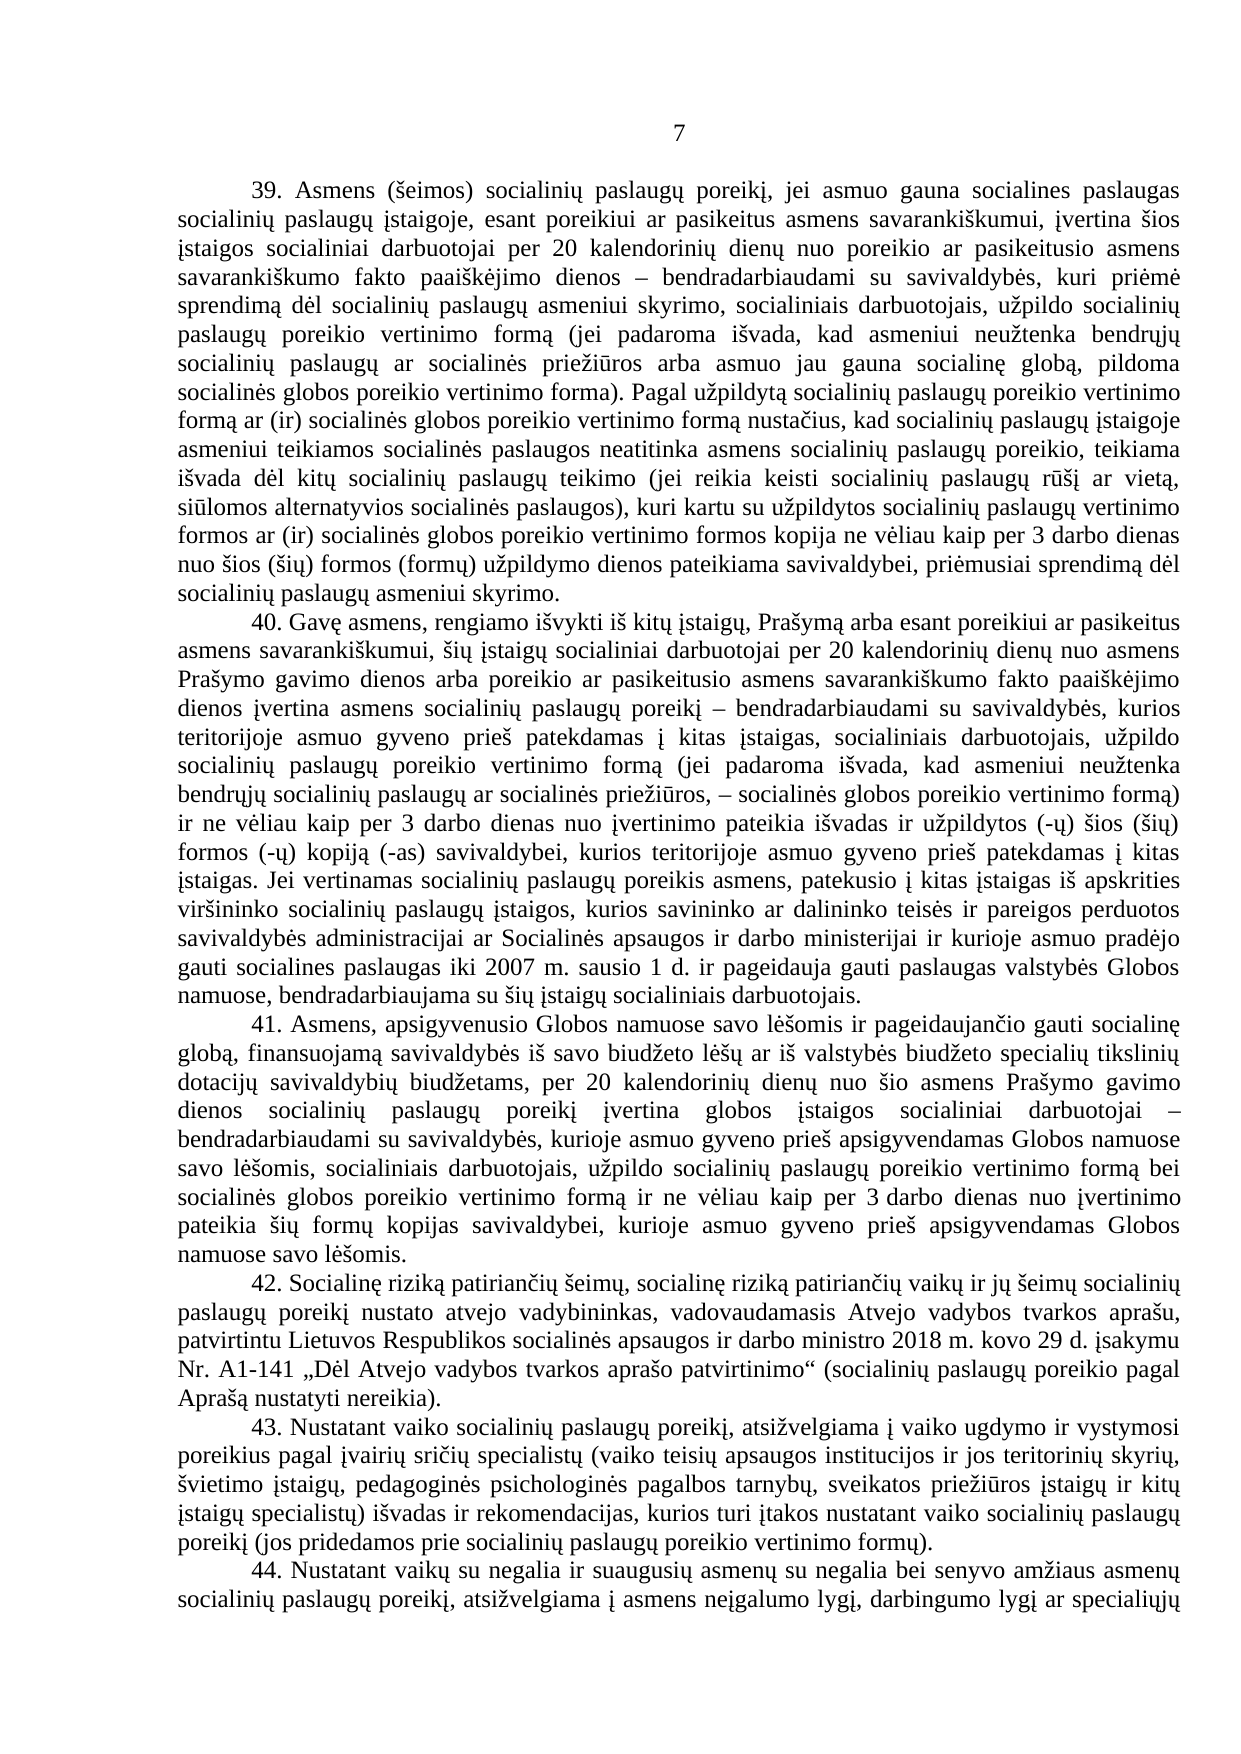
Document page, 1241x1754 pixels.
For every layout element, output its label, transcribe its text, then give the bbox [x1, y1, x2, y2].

text 44. Nustatant vaikų su negalia ir suaugusių asmenų su negalia bei senyvo amžiaus asmenų socialinių paslaugų poreikį, atsižvelgiama į asmens neįgalumo lygį, darbingumo lygį ar specialiųjų [177, 1556, 1181, 1613]
text 41. Asmens, apsigyvenusio Globos namuose savo lėšomis ir pageidaujančio gauti socialinę globą, finansuojamą savivaldybės iš savo biudžeto lėšų ar iš valstybės biudžeto specialių tikslinių dotacijų savivaldybių biudžetams, per 20 kalendorinių dienų nuo šio asmens Prašymo gavimo dienos socialinių paslaugų poreikį įvertina globos įstaigos socialiniai darbuotojai – bendradarbiaudami su savivaldybės, kurioje asmuo gyveno prieš apsigyvendamas Globos namuose savo lėšomis, socialiniais darbuotojais, užpildo socialinių paslaugų poreikio vertinimo formą bei socialinės globos poreikio vertinimo formą ir ne vėliau kaip per 3 darbo dienas nuo įvertinimo pateikia šių formų kopijas savivaldybei, kurioje asmuo gyveno prieš apsigyvendamas Globos namuose savo lėšomis. [177, 1009, 1181, 1268]
text 40. Gavę asmens, rengiamo išvykti iš kitų įstaigų, Prašymą arba esant poreikiui ar pasikeitus asmens savarankiškumui, šių įstaigų socialiniai darbuotojai per 20 kalendorinių dienų nuo asmens Prašymo gavimo dienos arba poreikio ar pasikeitusio asmens savarankiškumo fakto paaiškėjimo dienos įvertina asmens socialinių paslaugų poreikį – bendradarbiaudami su savivaldybės, kurios teritorijoje asmuo gyveno prieš patekdamas į kitas įstaigas, socialiniais darbuotojais, užpildo socialinių paslaugų poreikio vertinimo formą (jei padaroma išvada, kad asmeniui neužtenka bendrųjų socialinių paslaugų ar socialinės priežiūros, – socialinės globos poreikio vertinimo formą) ir ne vėliau kaip per 3 darbo dienas nuo įvertinimo pateikia išvadas ir užpildytos (-ų) šios (šių) formos (-ų) kopiją (-as) savivaldybei, kurios teritorijoje asmuo gyveno prieš patekdamas į kitas įstaigas. Jei vertinamas socialinių paslaugų poreikis asmens, patekusio į kitas įstaigas iš apskrities viršininko socialinių paslaugų įstaigos, kurios savininko ar dalininko teisės ir pareigos perduotos savivaldybės administracijai ar Socialinės apsaugos ir darbo ministerijai ir kurioje asmuo pradėjo gauti socialines paslaugas iki 2007 m. sausio 1 d. ir pageidauja gauti paslaugas valstybės Globos namuose, bendradarbiaujama su šių įstaigų socialiniais darbuotojais. [177, 607, 1181, 1009]
text 39. Asmens (šeimos) socialinių paslaugų poreikį, jei asmuo gauna socialines paslaugas socialinių paslaugų įstaigoje, esant poreikiui ar pasikeitus asmens savarankiškumui, įvertina šios įstaigos socialiniai darbuotojai per 20 kalendorinių dienų nuo poreikio ar pasikeitusio asmens savarankiškumo fakto paaiškėjimo dienos – bendradarbiaudami su savivaldybės, kuri priėmė sprendimą dėl socialinių paslaugų asmeniui skyrimo, socialiniais darbuotojais, užpildo socialinių paslaugų poreikio vertinimo formą (jei padaroma išvada, kad asmeniui neužtenka bendrųjų socialinių paslaugų ar socialinės priežiūros arba asmuo jau gauna socialinę globą, pildoma socialinės globos poreikio vertinimo forma). Pagal užpildytą socialinių paslaugų poreikio vertinimo formą ar (ir) socialinės globos poreikio vertinimo formą nustačius, kad socialinių paslaugų įstaigoje asmeniui teikiamos socialinės paslaugos neatitinka asmens socialinių paslaugų poreikio, teikiama išvada dėl kitų socialinių paslaugų teikimo (jei reikia keisti socialinių paslaugų rūšį ar vietą, siūlomos alternatyvios socialinės paslaugos), kuri kartu su užpildytos socialinių paslaugų vertinimo formos ar (ir) socialinės globos poreikio vertinimo formos kopija ne vėliau kaip per 3 darbo dienas nuo šios (šių) formos (formų) užpildymo dienos pateikiama savivaldybei, priėmusiai sprendimą dėl socialinių paslaugų asmeniui skyrimo. [177, 176, 1181, 607]
text 43. Nustatant vaiko socialinių paslaugų poreikį, atsižvelgiama į vaiko ugdymo ir vystymosi poreikius pagal įvairių sričių specialistų (vaiko teisių apsaugos institucijos ir jos teritorinių skyrių, švietimo įstaigų, pedagoginės psichologinės pagalbos tarnybų, sveikatos priežiūros įstaigų ir kitų įstaigų specialistų) išvadas ir rekomendacijas, kurios turi įtakos nustatant vaiko socialinių paslaugų poreikį (jos pridedamos prie socialinių paslaugų poreikio vertinimo formų). [177, 1412, 1181, 1556]
text 42. Socialinę riziką patiriančių šeimų, socialinę riziką patiriančių vaikų ir jų šeimų socialinių paslaugų poreikį nustato atvejo vadybininkas, vadovaudamasis Atvejo vadybos tvarkos aprašu, patvirtintu Lietuvos Respublikos socialinės apsaugos ir darbo ministro 2018 m. kovo 29 d. įsakymu Nr. A1-141 „Dėl Atvejo vadybos tvarkos aprašo patvirtinimo“ (socialinių paslaugų poreikio pagal Aprašą nustatyti nereikia). [177, 1268, 1181, 1412]
